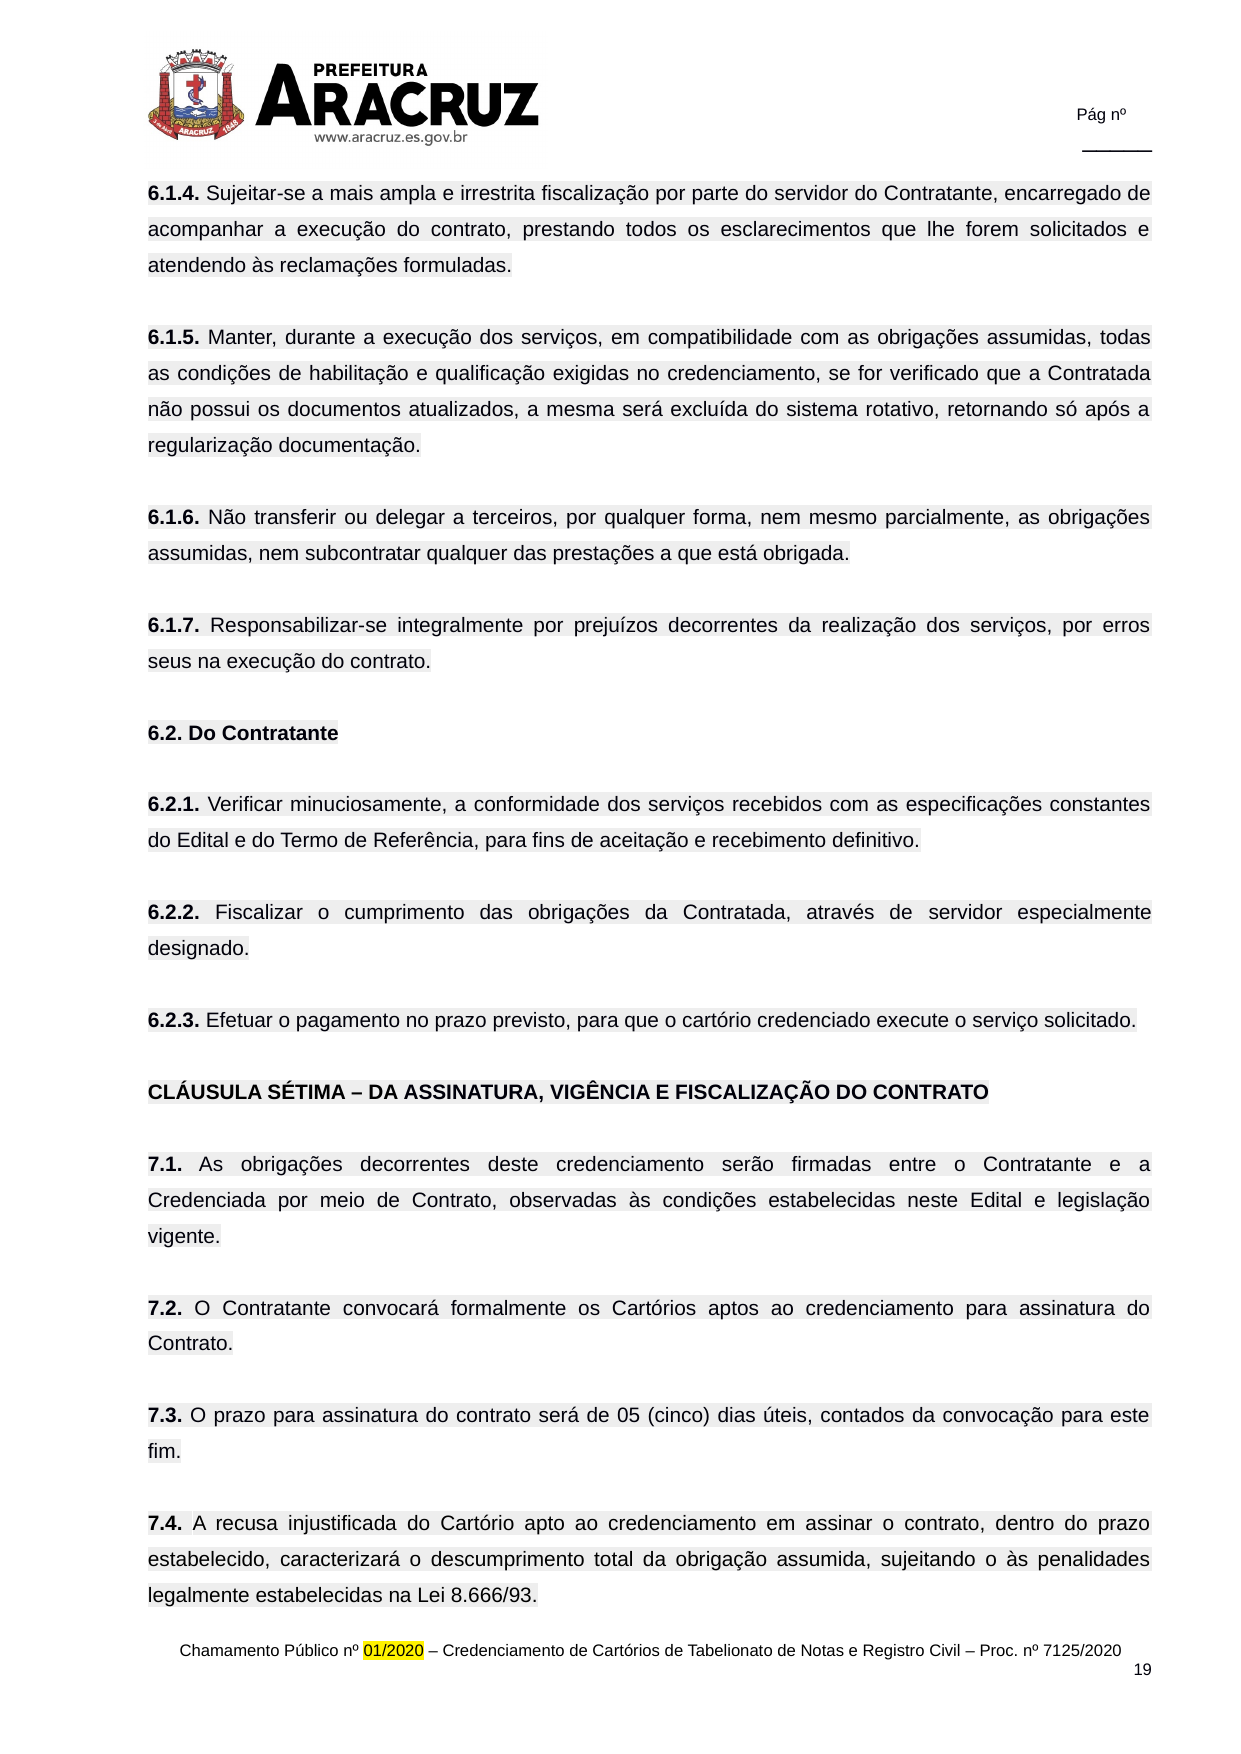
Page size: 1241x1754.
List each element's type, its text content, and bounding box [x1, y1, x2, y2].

text 6.1.6. Não transferir ou delegar a terceiros, por qualquer forma, nem mesmo parcialmente, as obrigações assumidas, nem subcontratar qualquer das prestações a que está obrigada. [148, 505, 1152, 564]
text 6.2.3. Efetuar o pagamento no prazo previsto, para que o cartório credenciado execute o serviço solicitado. [148, 1008, 1152, 1032]
text 6.1.4. Sujeitar-se a mais ampla e irrestrita fiscalização por parte do servidor do Contratante, encarregado de acompanhar a execução do contrato, prestando todos os esclarecimentos que lhe forem solicitados e atendendo às reclamações formuladas. [148, 181, 1152, 277]
picture [143, 31, 549, 169]
text CLÁUSULA SÉTIMA – DA ASSINATURA, VIGÊNCIA E FISCALIZAÇÃO DO CONTRATO [148, 1080, 1152, 1104]
text 6.1.5. Manter, durante a execução dos serviços, em compatibilidade com as obrigações assumidas, todas as condições de habilitação e qualificação exigidas no credenciamento, se for verificado que a Contratada não possui os documentos atualizados, a mesma será excluída do sistema rotativo, retornando só após a regularização documentação. [148, 325, 1152, 457]
text 6.1.7. Responsabilizar-se integralmente por prejuízos decorrentes da realização dos serviços, por erros seus na execução do contrato. [148, 612, 1152, 672]
text 6.2.2. Fiscalizar o cumprimento das obrigações da Contratada, através de servidor especialmente designado. [148, 900, 1152, 960]
text 7.2. O Contratante convocará formalmente os Cartórios aptos ao credenciamento para assinatura do Contrato. [148, 1295, 1152, 1355]
text 7.1. As obrigações decorrentes deste credenciamento serão firmadas entre o Contratante e a Credenciada por meio de Contrato, observadas às condições estabelecidas neste Edital e legislação vigente. [148, 1152, 1152, 1247]
text 6.2.1. Verificar minuciosamente, a conformidade dos serviços recebidos com as especificações constantes do Edital e do Termo de Referência, para fins de aceitação e recebimento definitivo. [148, 792, 1152, 852]
text 7.3. O prazo para assinatura do contrato será de 05 (cinco) dias úteis, contados da convocação para este fim. [148, 1403, 1152, 1463]
text 7.4. A recusa injustificada do Cartório apto ao credenciamento em assinar o contrato, dentro do prazo estabelecido, caracterizará o descumprimento total da obrigação assumida, sujeitando o às penalidades legalmente estabelecidas na Lei 8.666/93. [148, 1511, 1152, 1607]
text 6.2. Do Contratante [148, 720, 1152, 744]
